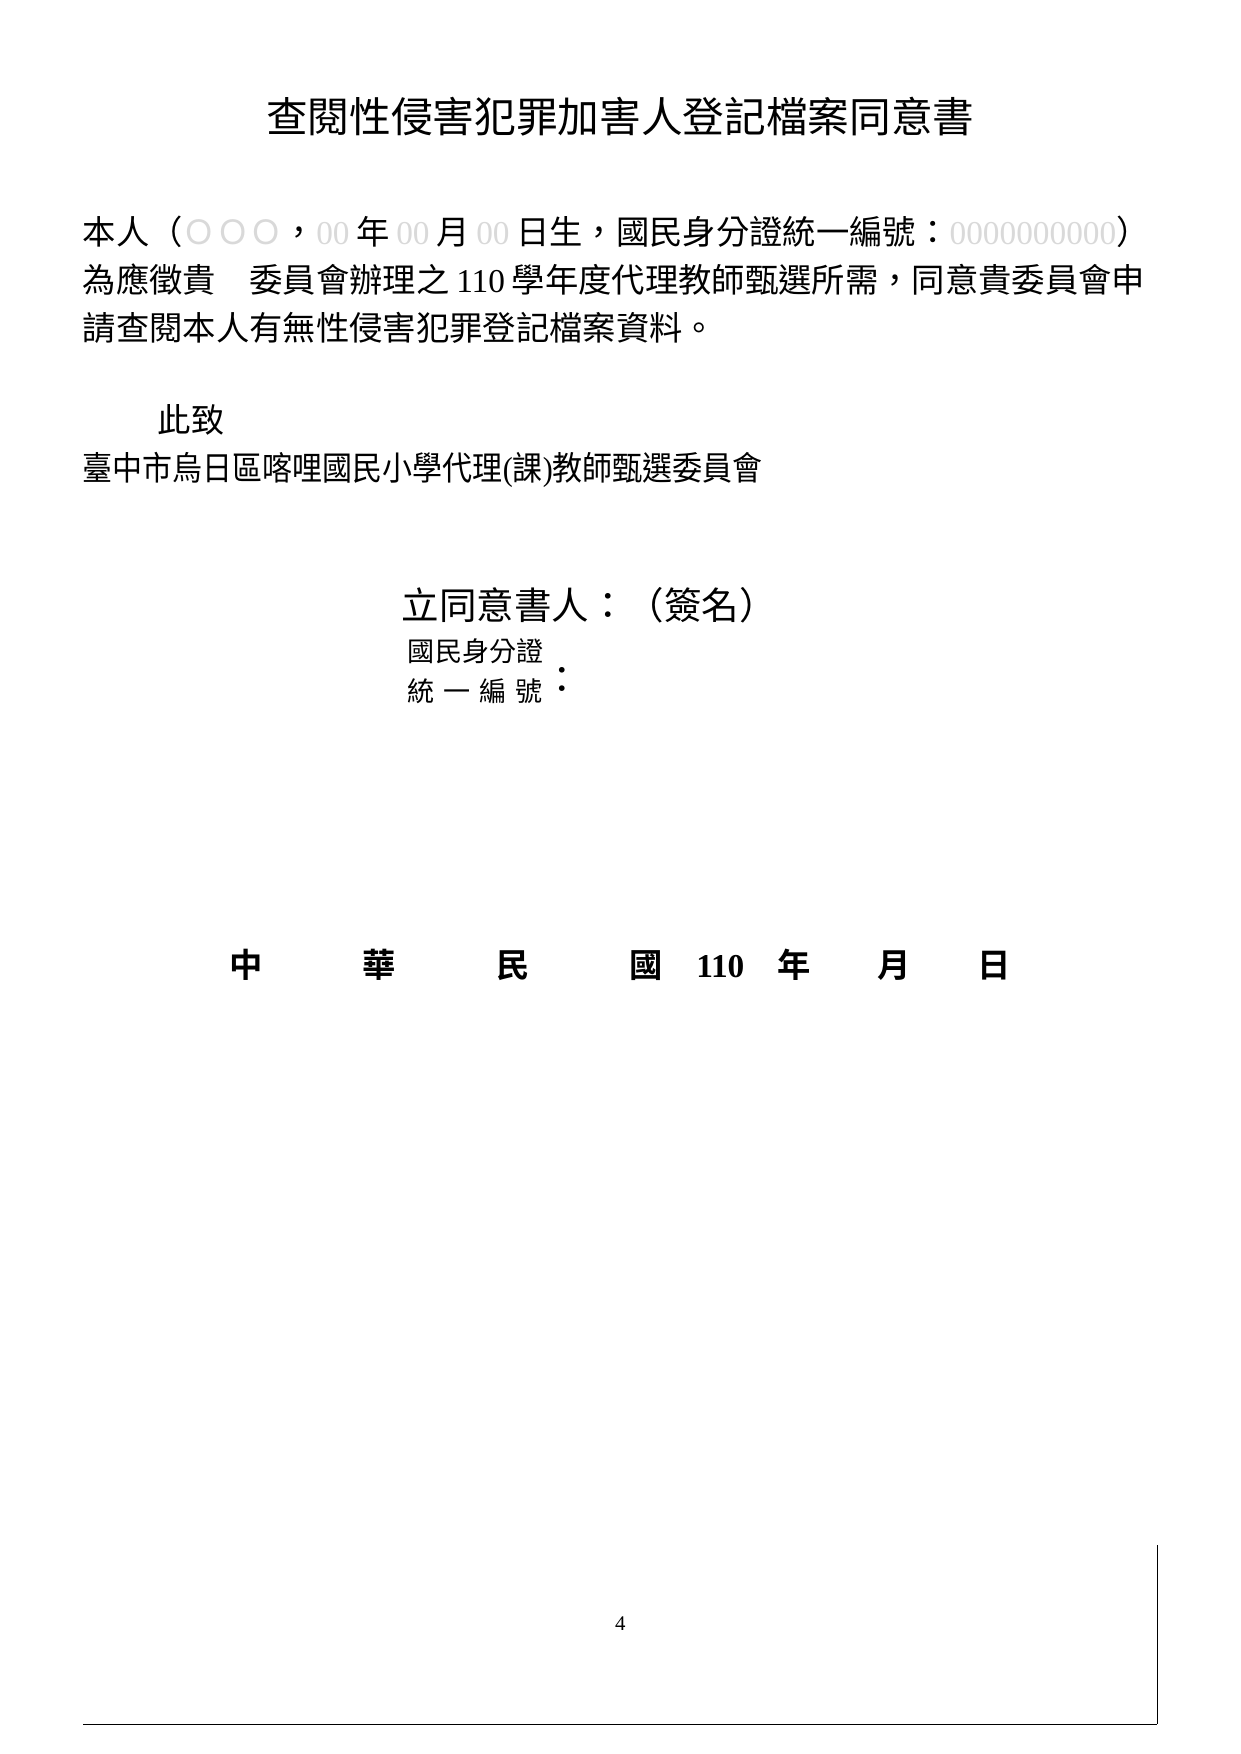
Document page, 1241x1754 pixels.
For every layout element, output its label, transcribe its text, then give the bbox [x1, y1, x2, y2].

text 臺中市烏日區喀哩國民小學代理(課)教師甄選委員會 [83, 442, 1157, 490]
text 國民身分證統一編號： [83, 630, 1157, 709]
text 本人（ＯＯＯ，00年00月00日生，國民身分證統一編號：0000000000）為應徵貴 委員會辦理之110學年度代理教師甄選所需，同意貴委員會申請查閱本人有無性侵害犯罪登記檔案資料。 [83, 206, 1157, 350]
text 此致 [83, 393, 1157, 442]
text 立同意書人：（簽名） [83, 576, 1157, 630]
text 查閱性侵害犯罪加害人登記檔案同意書 [83, 84, 1157, 144]
text 中 華 民 國 110 年 月 日 [83, 939, 1157, 987]
